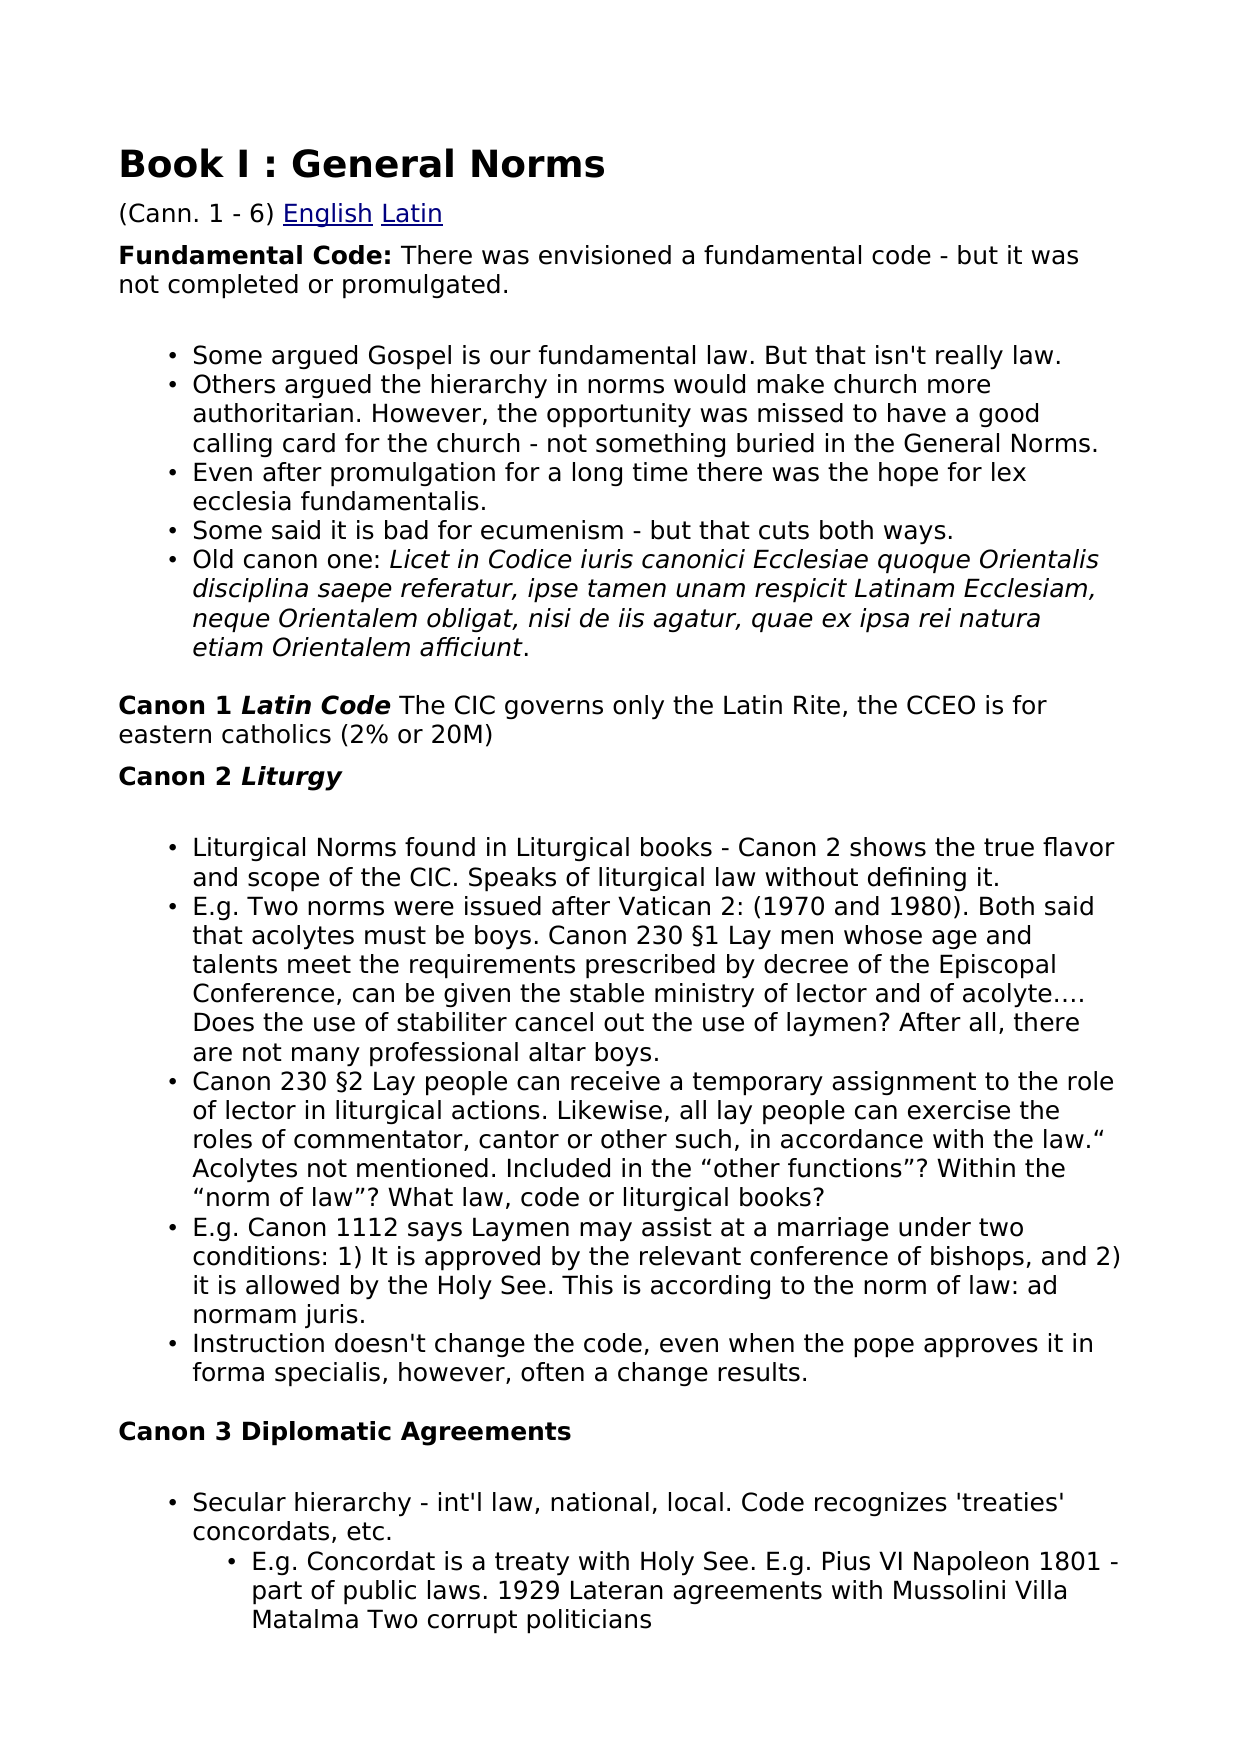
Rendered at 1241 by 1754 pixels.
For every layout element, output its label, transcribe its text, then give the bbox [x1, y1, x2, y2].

list Liturgical Norms found in Liturgical books - Canon 2 shows the true flavor and scope of the CIC. Speaks of liturgical law without defining it. [177, 833, 1122, 892]
text Fundamental Code: There was envisioned a fundamental code - but it was not completed or promulgated. [118, 241, 1122, 299]
list Some argued Gospel is our fundamental law. But that isn't really law. [177, 341, 1122, 370]
text (Cann. 1 - 6) English Latin [118, 199, 1122, 228]
list Canon 230 §2 Lay people can receive a temporary assignment to the role of lector in liturgical actions. Likewise, all lay people can exercise the roles of commentator, cantor or other such, in accordance with the law.“ Acolytes not mentioned. Included in the “other functions”? Within the “norm of law”? What law, code or liturgical books? [177, 1067, 1122, 1213]
list Even after promulgation for a long time there was the hope for lex ecclesia fundamentalis. [177, 458, 1122, 516]
subtitle Book I : General Norms [118, 143, 1122, 187]
text Canon 2 Liturgy [118, 762, 1122, 792]
list E.g. Two norms were issued after Vatican 2: (1970 and 1980). Both said that acolytes must be boys. Canon 230 §1 Lay men whose age and talents meet the requirements prescribed by decree of the Episcopal Conference, can be given the stable ministry of lector and of acolyte…. Does the use of stabiliter cancel out the use of laymen? After all, there are not many professional altar boys. [177, 892, 1122, 1067]
list E.g. Canon 1112 says Laymen may assist at a marriage under two conditions: 1) It is approved by the relevant conference of bishops, and 2) it is allowed by the Holy See. This is according to the norm of law: ad normam juris. [177, 1213, 1122, 1329]
list Old canon one: Licet in Codice iuris canonici Ecclesiae quoque Orientalis disciplina saepe referatur, ipse tamen unam respicit Latinam Ecclesiam, neque Orientalem obligat, nisi de iis agatur, quae ex ipsa rei natura etiam Orientalem afficiunt. [177, 545, 1122, 662]
list Some said it is bad for ecumenism - but that cuts both ways. [177, 516, 1122, 545]
text Canon 1 Latin Code The CIC governs only the Latin Rite, the CCEO is for eastern catholics (2% or 20M) [118, 692, 1122, 750]
list Others argued the hierarchy in norms would make church more authoritarian. However, the opportunity was missed to have a good calling card for the church - not something buried in the General Norms. [177, 370, 1122, 458]
list Secular hierarchy - int'l law, national, local. Code recognizes 'treaties' concordats, etc. [177, 1488, 1122, 1547]
text Canon 3 Diplomatic Agreements [118, 1417, 1122, 1446]
list Instruction doesn't change the code, even when the pope approves it in forma specialis, however, often a change results. [177, 1329, 1122, 1388]
list E.g. Concordat is a treaty with Holy See. E.g. Pius VI Napoleon 1801 - part of public laws. 1929 Lateran agreements with Mussolini Villa Matalma Two corrupt politicians [236, 1547, 1122, 1634]
